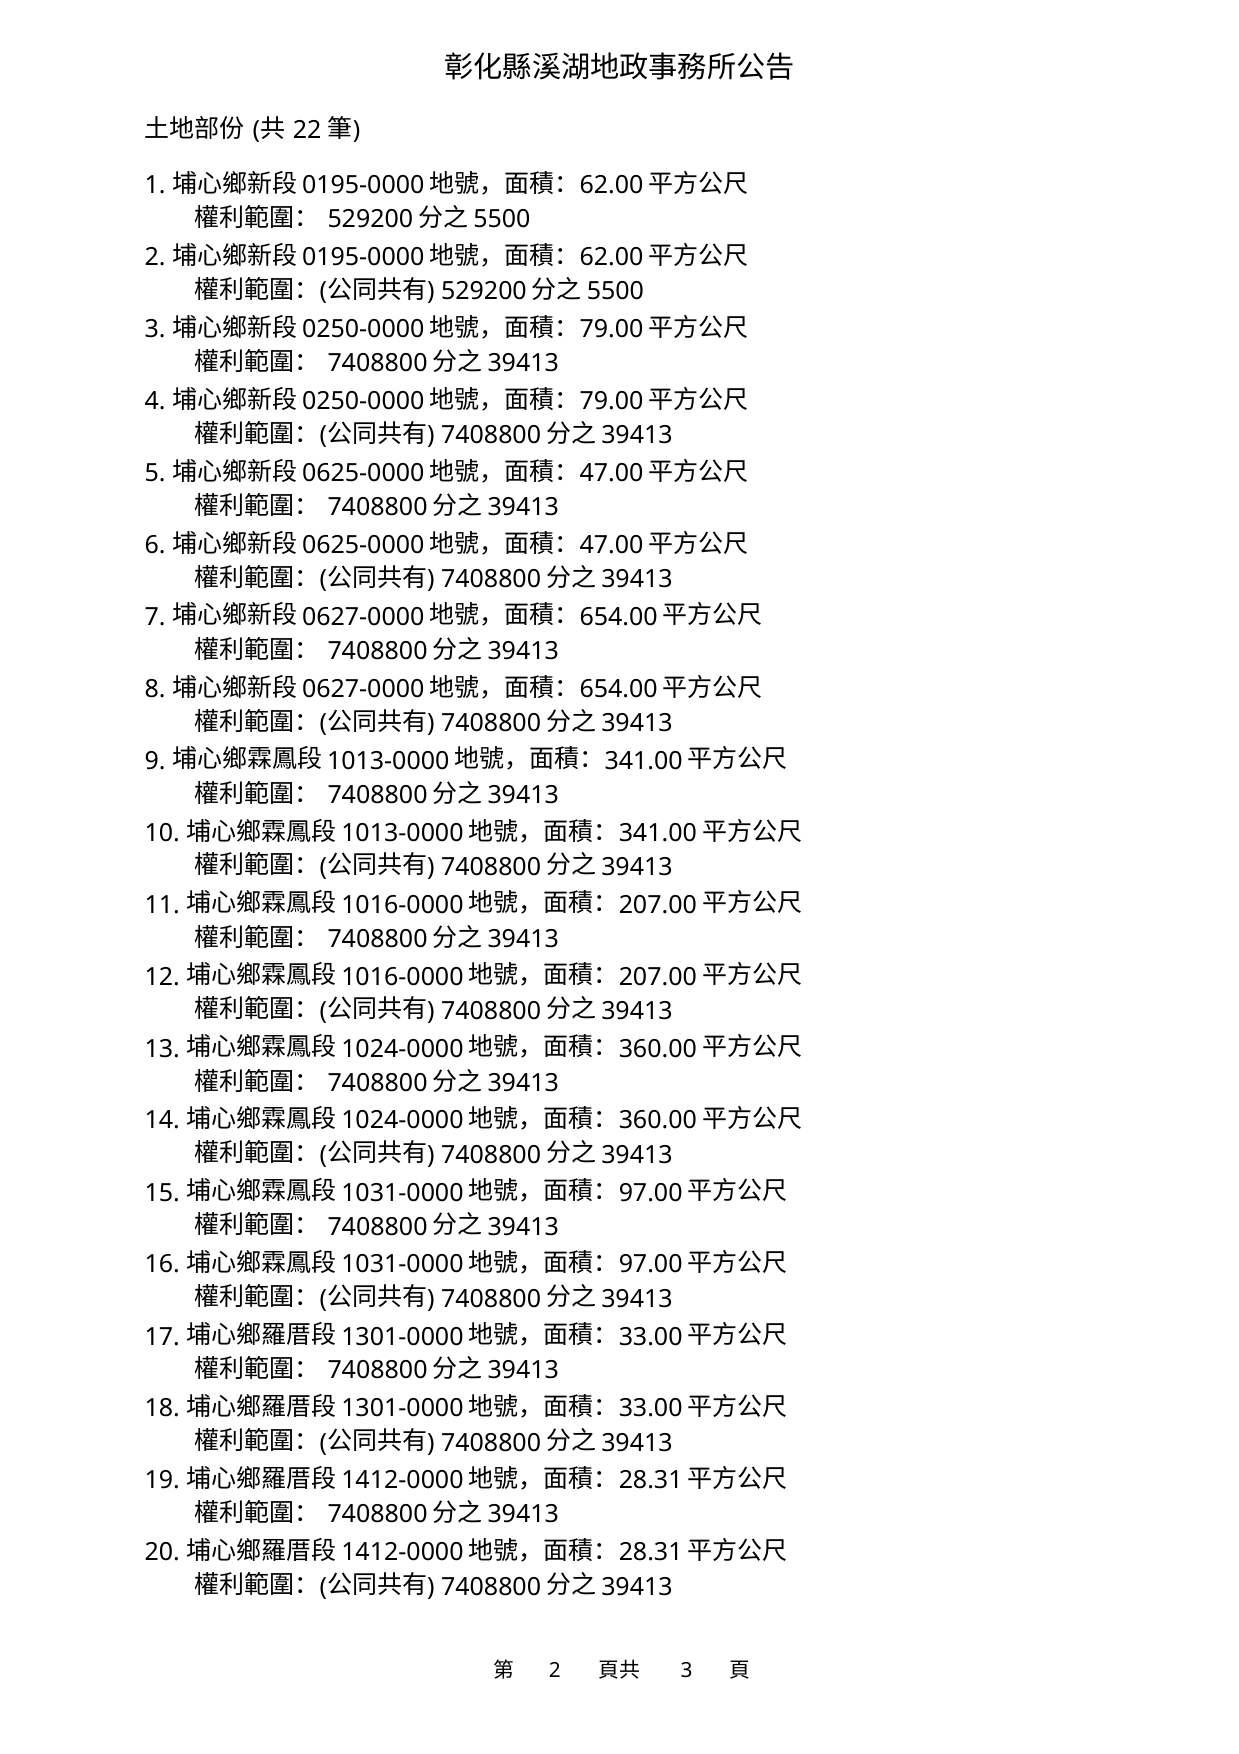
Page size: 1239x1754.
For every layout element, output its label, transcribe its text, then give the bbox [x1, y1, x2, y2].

table_cell 12. 埔心鄉霖鳳段1016-0000地號，面積：207.00平方公尺 權利範圍：(公同共有) 7408800分之39413 [62, 958, 1177, 1030]
table_cell [0, 1534, 62, 1606]
table_header [653, 0, 719, 41]
table_cell 1. 埔心鄉新段0195-0000地號，面積：62.00平方公尺 權利範圍： 529200分之5500 [62, 166, 1177, 238]
table_cell [1177, 1102, 1239, 1174]
table_header [0, 0, 62, 41]
table_cell [1177, 1318, 1239, 1390]
table_cell 15. 埔心鄉霖鳳段1031-0000地號，面積：97.00平方公尺 權利範圍： 7408800分之39413 [62, 1174, 1177, 1246]
table_cell [0, 526, 62, 598]
table_cell 6. 埔心鄉新段0625-0000地號，面積：47.00平方公尺 權利範圍：(公同共有) 7408800分之39413 [62, 526, 1177, 598]
table_cell [1177, 166, 1239, 238]
table_cell [524, 1606, 585, 1649]
table_cell [0, 1390, 62, 1462]
table_cell [0, 1318, 62, 1390]
table_cell [1177, 310, 1239, 382]
table_cell [1177, 1606, 1239, 1649]
table_cell [1177, 383, 1239, 454]
table_cell [0, 166, 62, 238]
table_cell 10. 埔心鄉霖鳳段1013-0000地號，面積：341.00平方公尺 權利範圍：(公同共有) 7408800分之39413 [62, 814, 1177, 886]
table_header [720, 0, 760, 41]
table_cell 土地部份 (共 22 筆) [62, 95, 1177, 166]
table_cell 20. 埔心鄉羅厝段1412-0000地號，面積：28.31平方公尺 權利範圍：(公同共有) 7408800分之39413 [62, 1534, 1177, 1606]
table_cell 4. 埔心鄉新段0250-0000地號，面積：79.00平方公尺 權利範圍：(公同共有) 7408800分之39413 [62, 383, 1177, 454]
table_cell [1177, 454, 1239, 526]
table_cell 第 [483, 1650, 523, 1690]
table_cell [0, 95, 62, 166]
table_cell 2. 埔心鄉新段0195-0000地號，面積：62.00平方公尺 權利範圍：(公同共有) 529200分之5500 [62, 239, 1177, 310]
table_cell 頁 [720, 1650, 760, 1690]
table_cell [62, 1650, 483, 1690]
table_cell [1177, 41, 1239, 94]
table_header [1177, 0, 1239, 41]
table_cell [0, 814, 62, 886]
table_header [585, 0, 653, 41]
table_cell [0, 1606, 62, 1649]
table_cell 3 [653, 1650, 719, 1690]
table_cell 11. 埔心鄉霖鳳段1016-0000地號，面積：207.00平方公尺 權利範圍： 7408800分之39413 [62, 886, 1177, 958]
table_cell 14. 埔心鄉霖鳳段1024-0000地號，面積：360.00平方公尺 權利範圍：(公同共有) 7408800分之39413 [62, 1102, 1177, 1174]
table_cell [0, 383, 62, 454]
table_cell 16. 埔心鄉霖鳳段1031-0000地號，面積：97.00平方公尺 權利範圍：(公同共有) 7408800分之39413 [62, 1246, 1177, 1318]
table_header [524, 0, 585, 41]
table_cell [0, 1246, 62, 1318]
table_cell [0, 1102, 62, 1174]
table_cell [760, 1650, 1177, 1690]
table_cell [1177, 670, 1239, 742]
table_cell [1177, 598, 1239, 670]
table_cell [1177, 886, 1239, 958]
table_cell [760, 1606, 1177, 1649]
table_cell [0, 454, 62, 526]
table_cell [0, 1174, 62, 1246]
table_cell 13. 埔心鄉霖鳳段1024-0000地號，面積：360.00平方公尺 權利範圍： 7408800分之39413 [62, 1030, 1177, 1102]
table_cell [62, 1606, 483, 1649]
table_cell [1177, 239, 1239, 310]
table_cell [1177, 1390, 1239, 1462]
table_cell 頁共 [585, 1650, 653, 1690]
table_cell [653, 1606, 719, 1649]
table_cell [0, 1650, 62, 1690]
table_cell [0, 310, 62, 382]
table_cell [1177, 1462, 1239, 1534]
table_cell [0, 41, 62, 94]
table_cell 17. 埔心鄉羅厝段1301-0000地號，面積：33.00平方公尺 權利範圍： 7408800分之39413 [62, 1318, 1177, 1390]
table_cell 19. 埔心鄉羅厝段1412-0000地號，面積：28.31平方公尺 權利範圍： 7408800分之39413 [62, 1462, 1177, 1534]
table_cell [1177, 1030, 1239, 1102]
table_cell 5. 埔心鄉新段0625-0000地號，面積：47.00平方公尺 權利範圍： 7408800分之39413 [62, 454, 1177, 526]
table_cell [1177, 95, 1239, 166]
table_cell [585, 1606, 653, 1649]
table_header [760, 0, 1177, 41]
table_header [483, 0, 523, 41]
table_cell [0, 670, 62, 742]
table_cell 18. 埔心鄉羅厝段1301-0000地號，面積：33.00平方公尺 權利範圍：(公同共有) 7408800分之39413 [62, 1390, 1177, 1462]
table_cell [0, 958, 62, 1030]
table_cell [1177, 1174, 1239, 1246]
table_cell [0, 239, 62, 310]
table_header [62, 0, 483, 41]
table_cell 彰化縣溪湖地政事務所公告 [62, 41, 1177, 94]
table_cell 9. 埔心鄉霖鳳段1013-0000地號，面積：341.00平方公尺 權利範圍： 7408800分之39413 [62, 742, 1177, 814]
table_cell 3. 埔心鄉新段0250-0000地號，面積：79.00平方公尺 權利範圍： 7408800分之39413 [62, 310, 1177, 382]
table_cell 8. 埔心鄉新段0627-0000地號，面積：654.00平方公尺 權利範圍：(公同共有) 7408800分之39413 [62, 670, 1177, 742]
table_cell [1177, 1246, 1239, 1318]
table_cell 7. 埔心鄉新段0627-0000地號，面積：654.00平方公尺 權利範圍： 7408800分之39413 [62, 598, 1177, 670]
table_cell [1177, 1650, 1239, 1690]
table_cell 2 [524, 1650, 585, 1690]
table_cell [720, 1606, 760, 1649]
table_cell [0, 1030, 62, 1102]
table_cell [0, 598, 62, 670]
table_cell [0, 886, 62, 958]
table_cell [1177, 742, 1239, 814]
table_cell [483, 1606, 523, 1649]
table_cell [0, 742, 62, 814]
table_cell [1177, 1534, 1239, 1606]
table_cell [1177, 958, 1239, 1030]
table_cell [1177, 814, 1239, 886]
table_cell [0, 1462, 62, 1534]
table_cell [1177, 526, 1239, 598]
